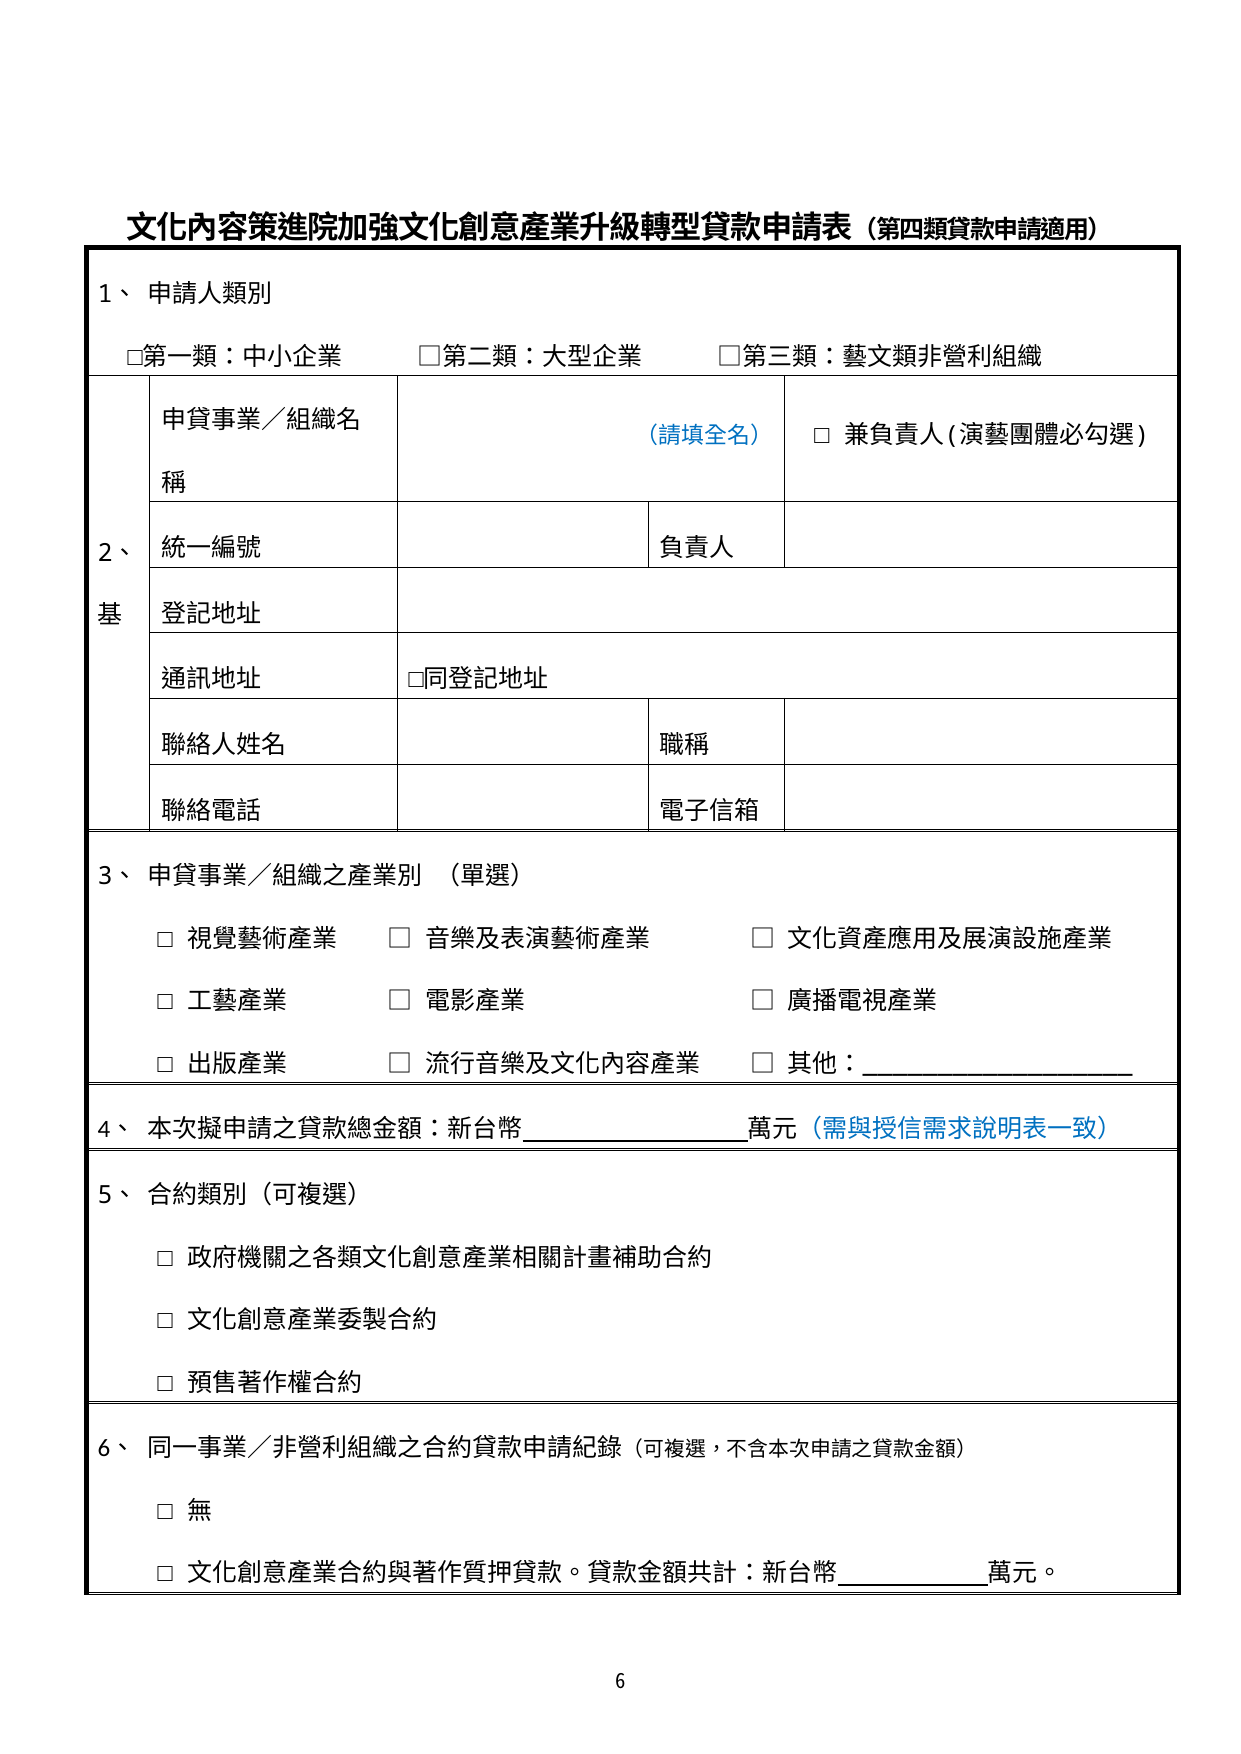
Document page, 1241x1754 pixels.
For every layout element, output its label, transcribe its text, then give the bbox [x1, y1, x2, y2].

table_cell 登記地址 [150, 568, 397, 632]
table_cell [398, 568, 1177, 632]
table_cell 聯絡人姓名 [150, 699, 397, 763]
table_cell 通訊地址 [150, 633, 397, 698]
table_cell [785, 502, 1177, 567]
table_cell 申貸事業／組織名稱 [150, 376, 397, 501]
table_cell 電子信箱 [649, 765, 784, 829]
table_cell □同登記地址 [398, 633, 1177, 698]
table_cell [785, 765, 1177, 829]
table_cell 負責人 [649, 502, 784, 567]
table_cell 職稱 [649, 699, 784, 763]
table_header 申請人類別 □第一類：中小企業 □第二類：大型企業 □第三類：藝文類非營利組織 [89, 250, 1177, 375]
table_cell 本次擬申請之貸款總金額：新台幣 萬元（需與授信需求說明表一致） [89, 1085, 1177, 1148]
table_cell □ 兼負責人(演藝團體必勾選) [785, 376, 1177, 501]
table_cell 聯絡電話 [150, 765, 397, 829]
table_cell 申貸事業／組織之產業別 （單選） □ 視覺藝術產業 □ 音樂及表演藝術產業 □ 文化資產應用及展演設施產業 □ 工藝產業 □ 電影產業 □ 廣播電視產業 □ 出版產業 □ 流行音樂及文化內容產業 □ 其他：__________________ [89, 832, 1177, 1082]
table_cell [785, 699, 1177, 763]
table_cell 基本資料 [89, 376, 149, 829]
table_cell [398, 502, 648, 567]
table_cell （請填全名） [398, 376, 784, 501]
table_cell [398, 699, 648, 763]
table_cell [398, 765, 648, 829]
text 文化內容策進院加強文化創意產業升級轉型貸款申請表（第四類貸款申請適用） [118, 183, 1122, 245]
table_cell 同一事業／非營利組織之合約貸款申請紀錄（可複選，不含本次申請之貸款金額） □ 無 □ 文化創意產業合約與著作質押貸款。貸款金額共計：新台幣 萬元。 [89, 1404, 1177, 1592]
table_cell 統一編號 [150, 502, 397, 567]
table_cell 合約類別（可複選） □ 政府機關之各類文化創意產業相關計畫補助合約 □ 文化創意產業委製合約 □ 預售著作權合約 [89, 1151, 1177, 1401]
